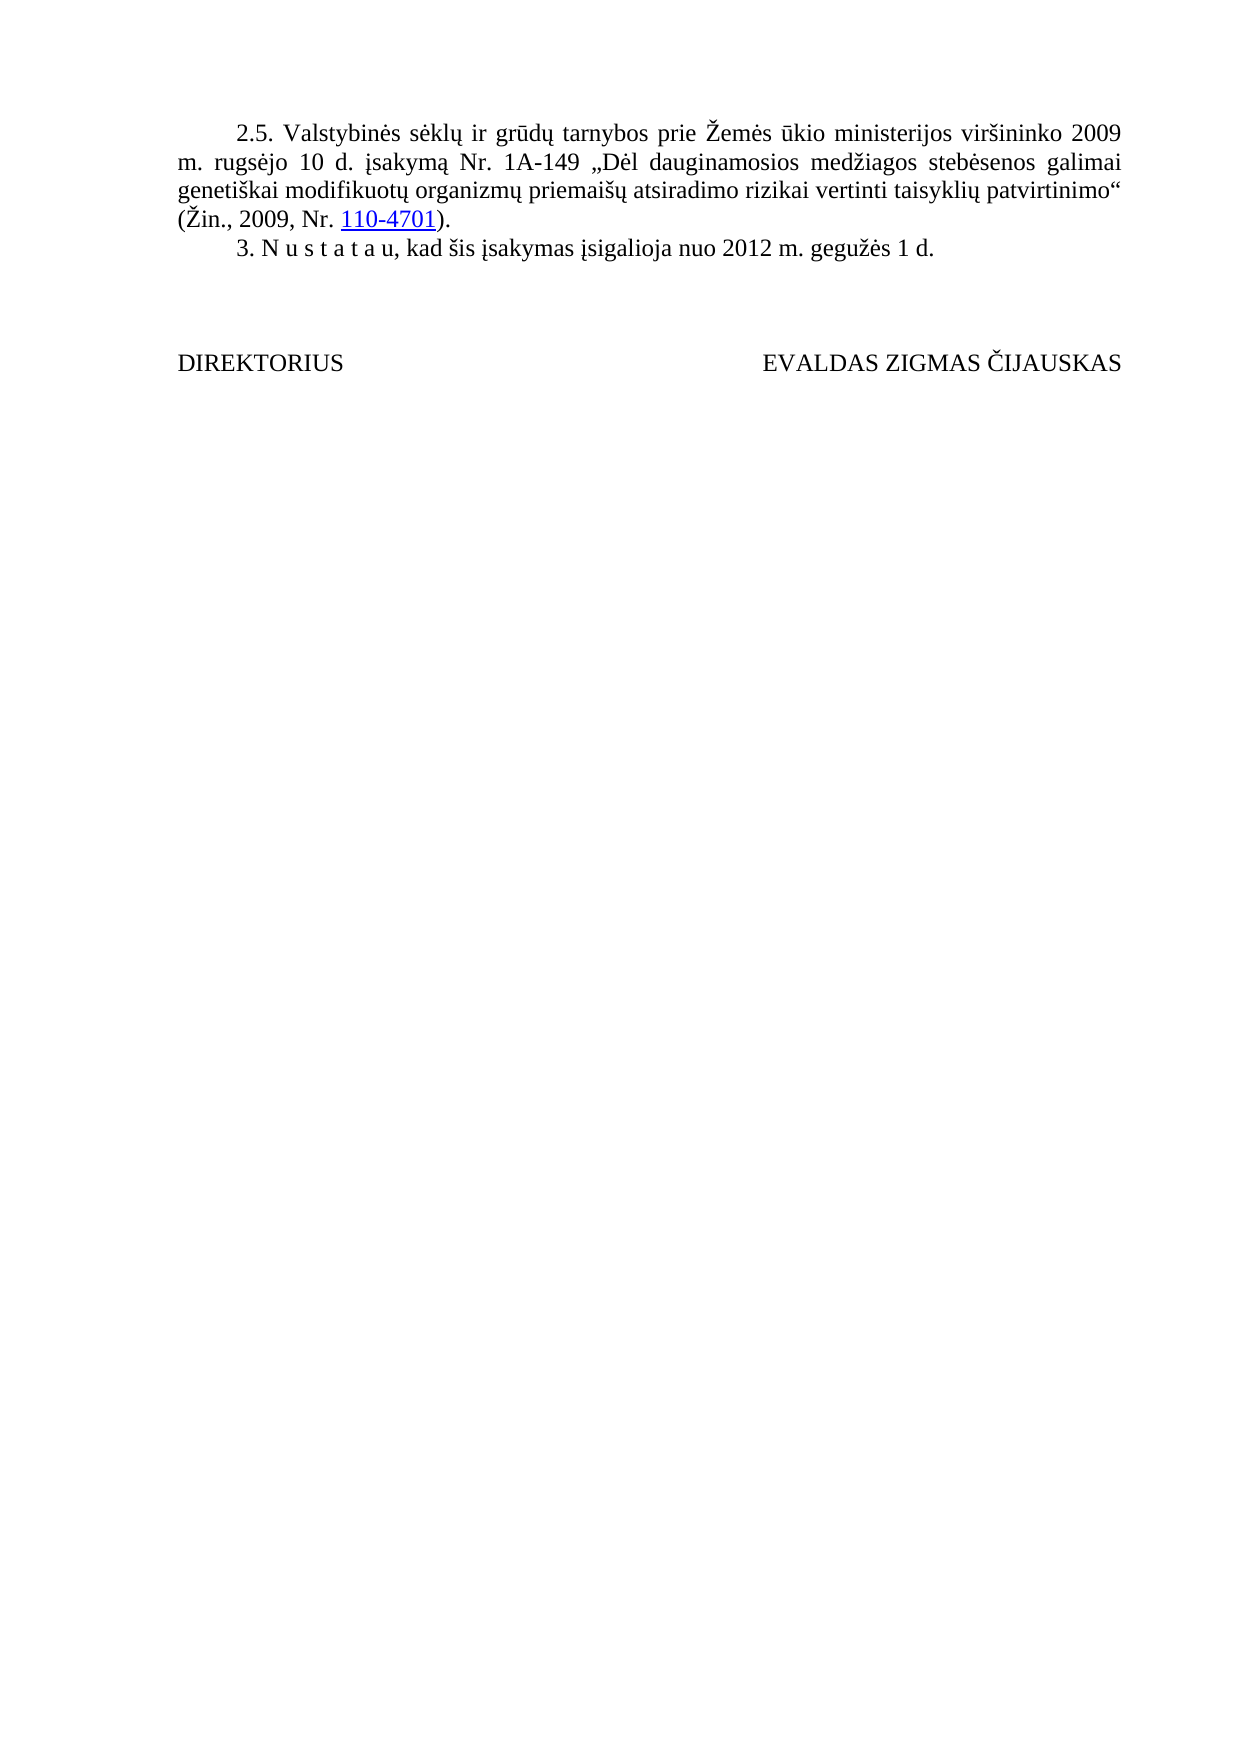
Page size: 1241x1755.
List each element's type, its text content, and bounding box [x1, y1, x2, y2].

text 2.5. Valstybinės sėklų ir grūdų tarnybos prie Žemės ūkio ministerijos viršininko 2009 m. rugsėjo 10 d. įsakymą Nr. 1A-149 „Dėl dauginamosios medžiagos stebėsenos galimai genetiškai modifikuotų organizmų priemaišų atsiradimo rizikai vertinti taisyklių patvirtinimo“ (Žin., 2009, Nr. 110-4701). [177, 118, 1122, 233]
text 3. N u s t a t a u, kad šis įsakymas įsigalioja nuo 2012 m. gegužės 1 d. [177, 233, 1122, 262]
text Direktorius Evaldas Zigmas Čijauskas [177, 348, 1122, 377]
